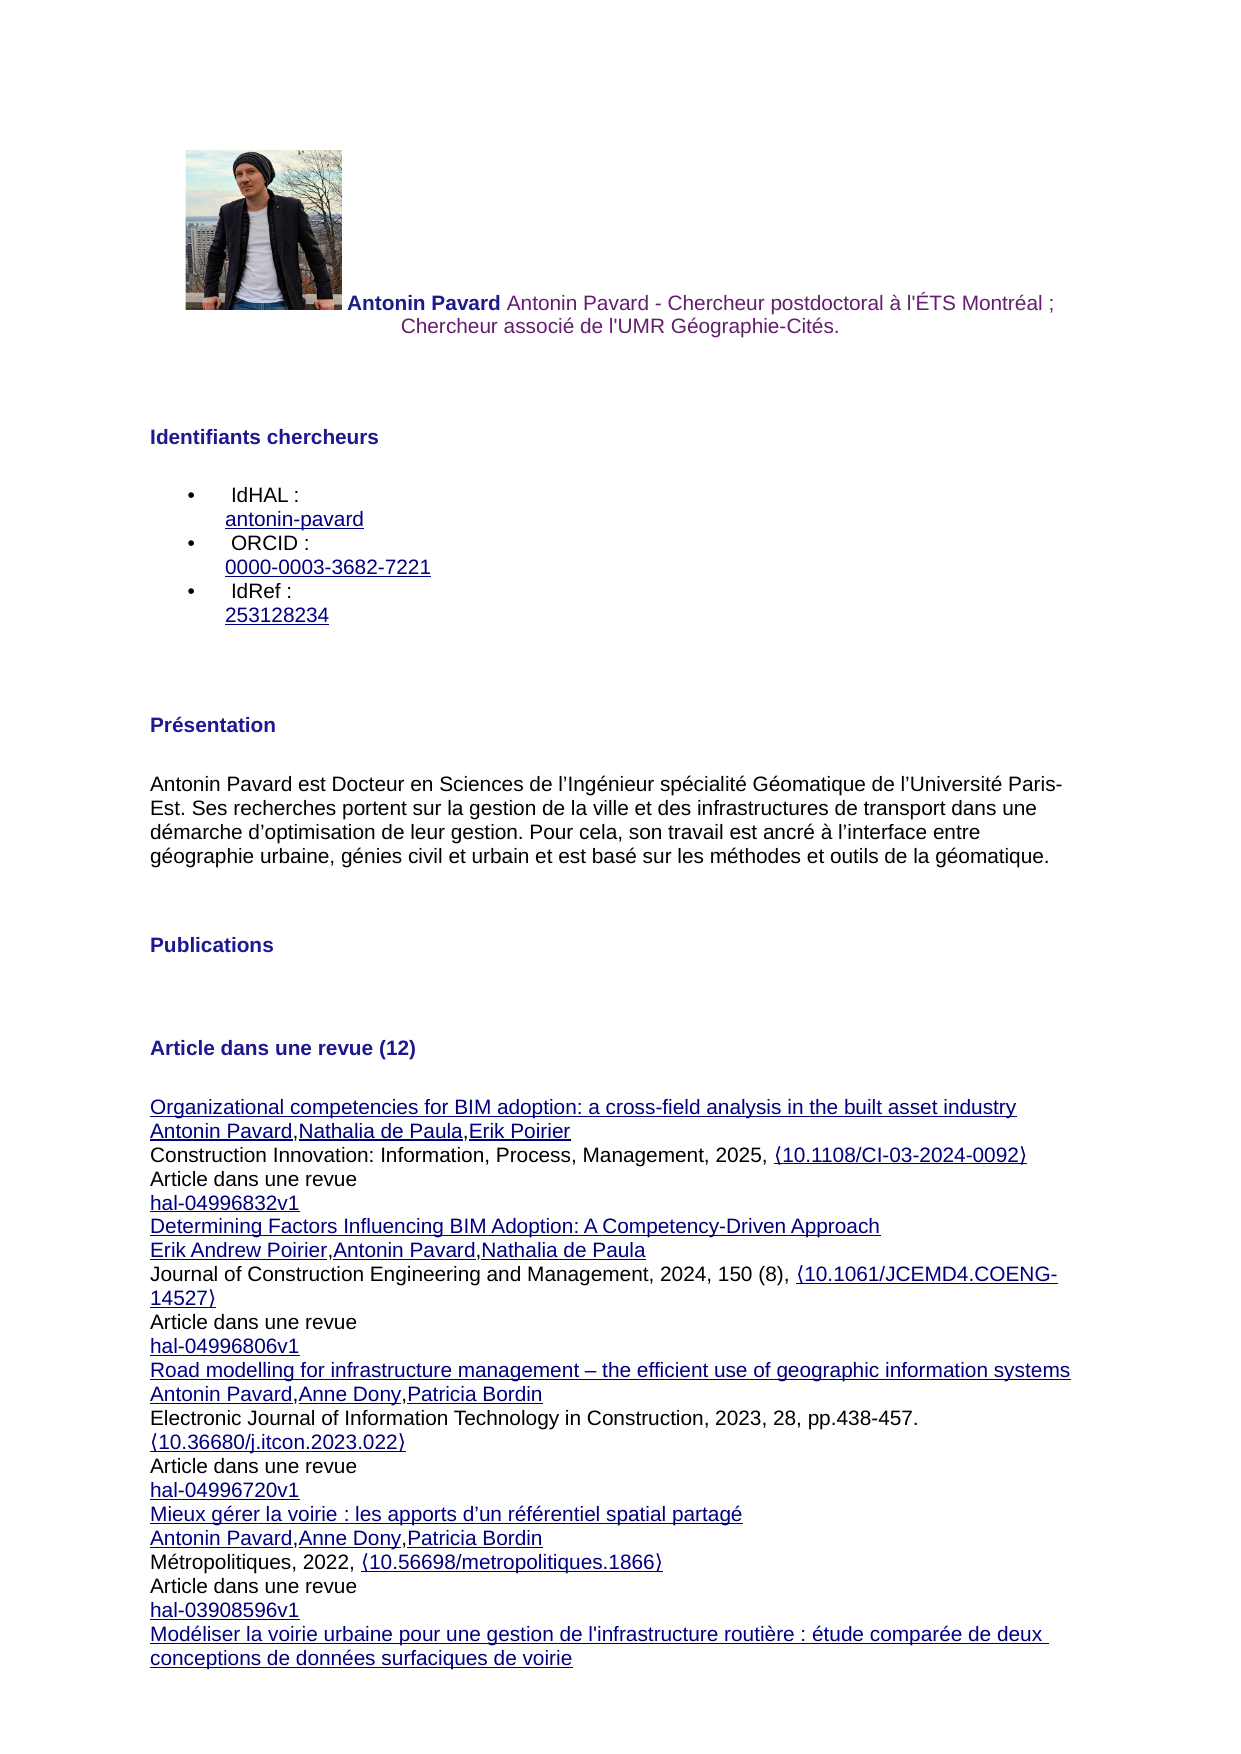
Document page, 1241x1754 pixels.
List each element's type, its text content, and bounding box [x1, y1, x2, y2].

list 0000-0003-3682-7221 [187, 555, 1090, 579]
list IdRef : [187, 579, 1090, 603]
table_header Organizational competencies for BIM adoption: a cross-field analysis in the built asset industry Antonin Pavard,Nathalia de Paula,Erik Poirier Construction Innovation: Information, Process, Management, 2025, ⟨10.1108/CI-03-2024-0092⟩ Article dans une revue hal-04996832v1 [150, 1095, 1090, 1214]
table_cell Modéliser la voirie urbaine pour une gestion de l'infrastructure routière : étude comparée de deux conceptions de données surfaciques de voirie [150, 1622, 1090, 1669]
table_cell Mieux gérer la voirie : les apports d’un référentiel spatial partagé Antonin Pavard,Anne Dony,Patricia Bordin Métropolitiques, 2022, ⟨10.56698/metropolitiques.1866⟩ Article dans une revue hal-03908596v1 [150, 1502, 1090, 1622]
subtitle Identifiants chercheurs [150, 425, 1090, 449]
list antonin-pavard [187, 507, 1090, 531]
list 253128234 [187, 603, 1090, 627]
subtitle Antonin Pavard Antonin Pavard - Chercheur postdoctoral à l'ÉTS Montréal ; Chercheur associé de l'UMR Géographie-Cités. [150, 150, 1090, 338]
subtitle Article dans une revue (12) [150, 1036, 1090, 1060]
subtitle Présentation [150, 713, 1090, 737]
list ORCID : [187, 531, 1090, 555]
subtitle Publications [150, 933, 1090, 957]
table_cell Road modelling for infrastructure management – the efficient use of geographic information systems Antonin Pavard,Anne Dony,Patricia Bordin Electronic Journal of Information Technology in Construction, 2023, 28, pp.438-457. ⟨10.36680/j.itcon.2023.022⟩ Article dans une revue hal-04996720v1 [150, 1358, 1090, 1502]
text Antonin Pavard est Docteur en Sciences de l’Ingénieur spécialité Géomatique de l’Université Paris-Est. Ses recherches portent sur la gestion de la ville et des infrastructures de transport dans une démarche d’optimisation de leur gestion. Pour cela, son travail est ancré à l’interface entre géographie urbaine, génies civil et urbain et est basé sur les méthodes et outils de la géomatique. [150, 772, 1090, 867]
picture [185, 150, 342, 310]
list IdHAL : [187, 483, 1090, 507]
table_cell Determining Factors Influencing BIM Adoption: A Competency-Driven Approach Erik Andrew Poirier,Antonin Pavard,Nathalia de Paula Journal of Construction Engineering and Management, 2024, 150 (8), ⟨10.1061/JCEMD4.COENG-14527⟩ Article dans une revue hal-04996806v1 [150, 1214, 1090, 1358]
